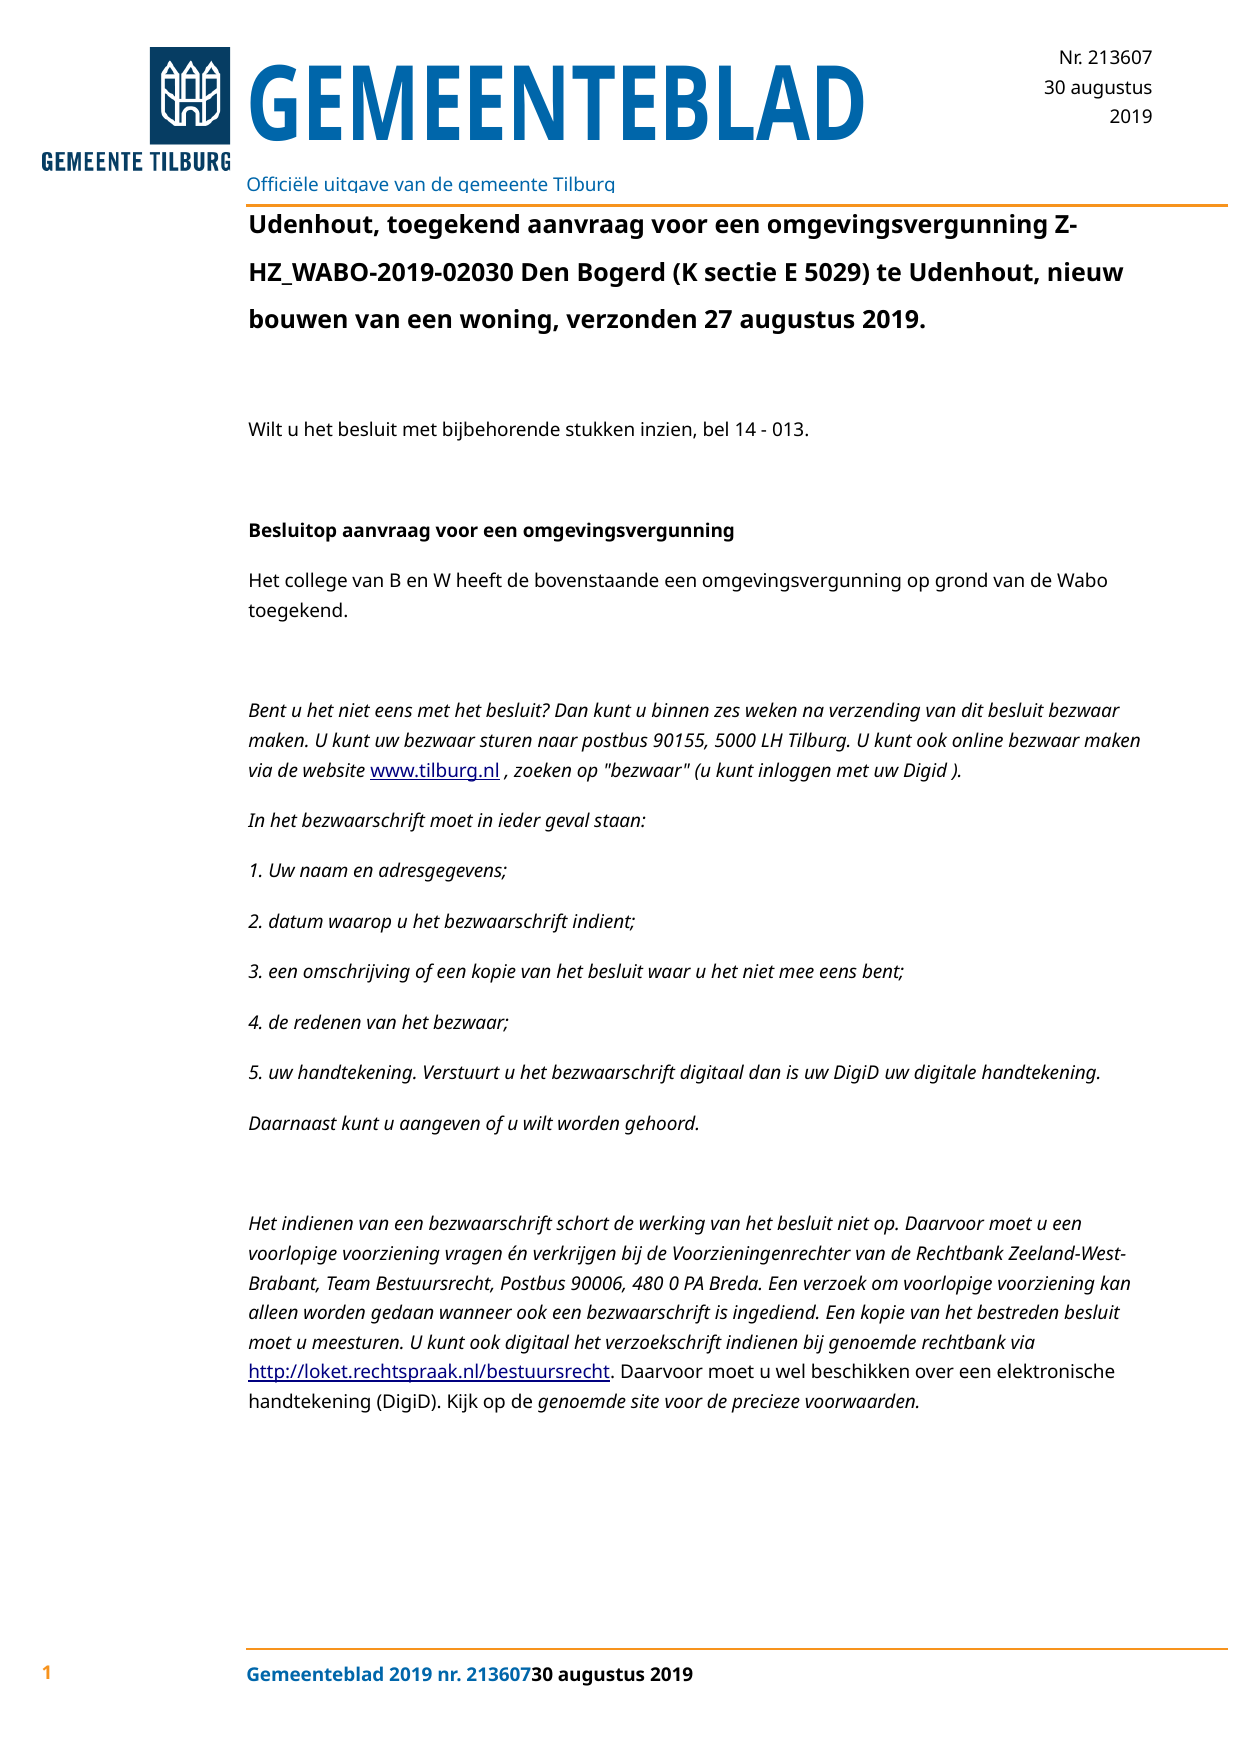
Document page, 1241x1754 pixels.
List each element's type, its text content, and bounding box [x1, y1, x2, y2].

text In het bezwaarschrift moet in ieder geval staan: [248, 807, 1152, 833]
text Besluitop aanvraag voor een omgevingsvergunning [248, 517, 1152, 542]
text Wilt u het besluit met bijbehorende stukken inzien, bel 14 - 013. [248, 416, 1152, 442]
text 1. Uw naam en adresgegevens; [248, 858, 1152, 883]
text Udenhout, toegekend aanvraag voor een omgevingsvergunning Z-HZ_WABO-2019-02030 Den Bogerd (K sectie E 5029) te Udenhout, nieuw bouwen van een woning, verzonden 27 augustus 2019. [248, 207, 1152, 336]
text 5. uw handtekening. Verstuurt u het bezwaarschrift digitaal dan is uw DigiD uw digitale handtekening. [248, 1059, 1152, 1085]
text Het college van B en W heeft de bovenstaande een omgevingsvergunning op grond van de Wabo toegekend. [248, 567, 1152, 622]
text 2. datum waarop u het bezwaarschrift indient; [248, 908, 1152, 934]
text Het indienen van een bezwaarschrift schort de werking van het besluit niet op. Daarvoor moet u een voorlopige voorziening vragen én verkrijgen bij de Voorzieningenrechter van de Rechtbank Zeeland-West-Brabant, Team Bestuursrecht, Postbus 90006, 480 0 PA Breda. Een verzoek om voorlopige voorziening kan alleen worden gedaan wanneer ook een bezwaarschrift is ingediend. Een kopie van het bestreden besluit moet u meesturen. U kunt ook digitaal het verzoekschrift indienen bij genoemde rechtbank via http://loket.rechtspraak.nl/bestuursrecht. Daarvoor moet u wel beschikken over een elektronische handtekening (DigiD). Kijk op de genoemde site voor de precieze voorwaarden. [248, 1211, 1152, 1414]
text 3. een omschrijving of een kopie van het besluit waar u het niet mee eens bent; [248, 958, 1152, 984]
text Daarnaast kunt u aangeven of u wilt worden gehoord. [248, 1110, 1152, 1135]
text 4. de redenen van het bezwaar; [248, 1009, 1152, 1034]
picture [41, 47, 231, 172]
text Bent u het niet eens met het besluit? Dan kunt u binnen zes weken na verzending van dit besluit bezwaar maken. U kunt uw bezwaar sturen naar postbus 90155, 5000 LH Tilburg. U kunt ook online bezwaar maken via de website www.tilburg.nl , zoeken op "bezwaar" (u kunt inloggen met uw Digid ). [248, 698, 1152, 782]
